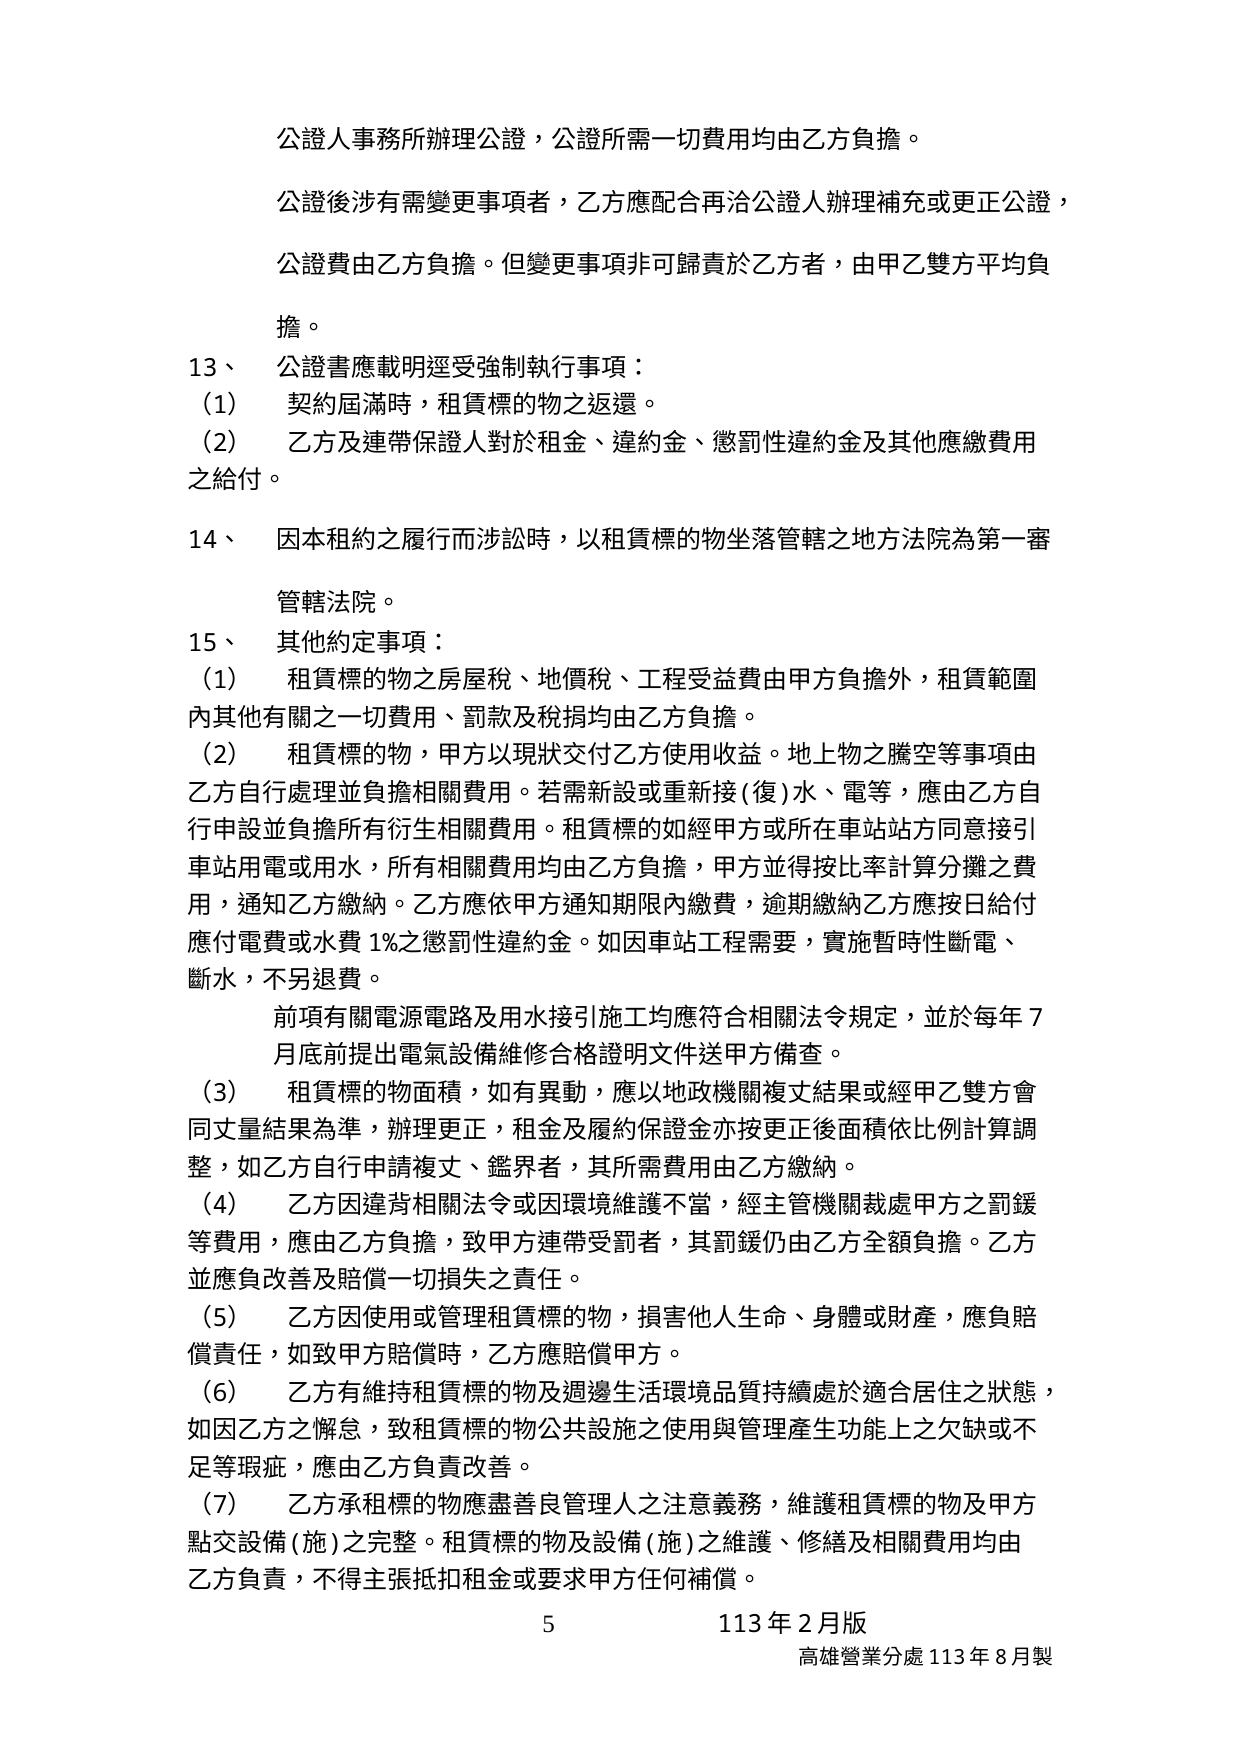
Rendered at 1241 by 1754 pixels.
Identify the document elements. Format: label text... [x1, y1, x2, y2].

list 乙方因使用或管理租賃標的物，損害他人生命、身體或財產，應負賠償責任，如致甲方賠償時，乙方應賠償甲方。 [187, 1296, 1047, 1371]
list 公證人事務所辦理公證，公證所需一切費用均由乙方負擔。 [187, 96, 1053, 159]
list 租賃標的物，甲方以現狀交付乙方使用收益。地上物之騰空等事項由乙方自行處理並負擔相關費用。若需新設或重新接(復)水、電等，應由乙方自行申設並負擔所有衍生相關費用。租賃標的如經甲方或所在車站站方同意接引車站用電或用水，所有相關費用均由乙方負擔，甲方並得按比率計算分攤之費用，通知乙方繳納。乙方應依甲方通知期限內繳費，逾期繳納乙方應按日給付應付電費或水費1%之懲罰性違約金。如因車站工程需要，實施暫時性斷電、斷水，不另退費。 [187, 734, 1047, 996]
list 租賃標的物面積，如有異動，應以地政機關複丈結果或經甲乙雙方會同丈量結果為準，辦理更正，租金及履約保證金亦按更正後面積依比例計算調整，如乙方自行申請複丈、鑑界者，其所需費用由乙方繳納。 [187, 1071, 1047, 1184]
list 乙方承租標的物應盡善良管理人之注意義務，維護租賃標的物及甲方點交設備(施)之完整。租賃標的物及設備(施)之維護、修繕及相關費用均由乙方負責，不得主張抵扣租金或要求甲方任何補償。 [187, 1484, 1047, 1596]
list 公證書應載明逕受強制執行事項： [187, 346, 1053, 384]
list 乙方因違背相關法令或因環境維護不當，經主管機關裁處甲方之罰鍰等費用，應由乙方負擔，致甲方連帶受罰者，其罰鍰仍由乙方全額負擔。乙方並應負改善及賠償一切損失之責任。 [187, 1184, 1047, 1296]
text 前項有關電源電路及用水接引施工均應符合相關法令規定，並於每年7月底前提出電氣設備維修合格證明文件送甲方備查。 [273, 996, 1047, 1071]
list 乙方及連帶保證人對於租金、違約金、懲罰性違約金及其他應繳費用之給付。 [187, 421, 1047, 496]
list 其他約定事項： [187, 621, 1053, 659]
list 租賃標的物之房屋稅、地價稅、工程受益費由甲方負擔外，租賃範圍內其他有關之一切費用、罰款及稅捐均由乙方負擔。 [187, 659, 1047, 734]
list 乙方有維持租賃標的物及週邊生活環境品質持續處於適合居住之狀態，如因乙方之懈怠，致租賃標的物公共設施之使用與管理產生功能上之欠缺或不足等瑕疵，應由乙方負責改善。 [187, 1371, 1047, 1484]
list 因本租約之履行而涉訟時，以租賃標的物坐落管轄之地方法院為第一審管轄法院。 [187, 496, 1053, 621]
list 契約屆滿時，租賃標的物之返還。 [187, 384, 1047, 421]
text 公證後涉有需變更事項者，乙方應配合再洽公證人辦理補充或更正公證，公證費由乙方負擔。但變更事項非可歸責於乙方者，由甲乙雙方平均負擔。 [276, 159, 1053, 346]
